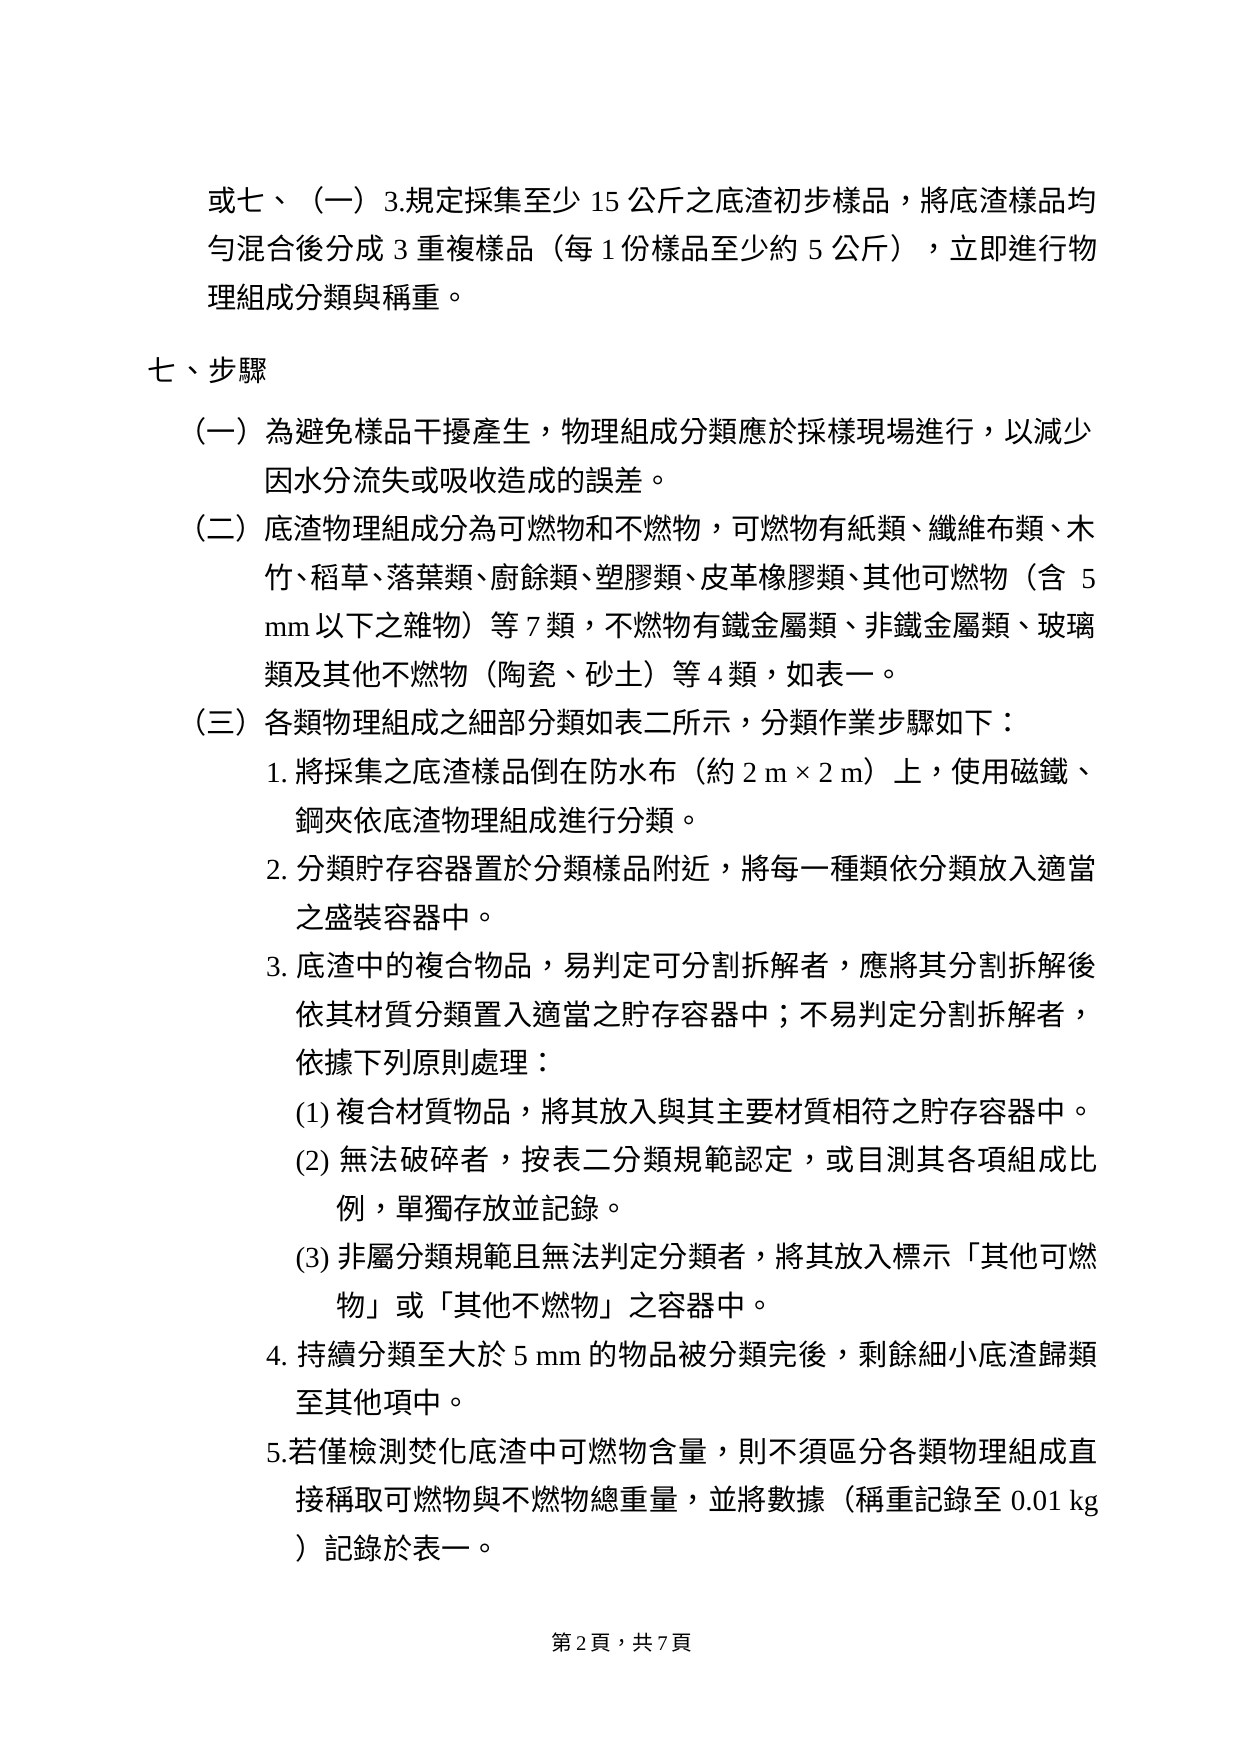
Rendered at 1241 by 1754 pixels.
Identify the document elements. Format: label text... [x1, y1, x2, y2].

subtitle (2) 無法破碎者，按表二分類規範認定，或目測其各項組成比例，單獨存放並記錄。 [295, 1137, 1098, 1228]
subtitle （二）底渣物理組成分為可燃物和不燃物，可燃物有紙類、纖維布類、木竹、稻草、落葉類、廚餘類、塑膠類、皮革橡膠類、其他可燃物（含 5 mm以下之雜物）等7類，不燃物有鐵金屬類、非鐵金屬類、玻璃類及其他不燃物（陶瓷、砂土）等4類，如表一。 [177, 506, 1096, 694]
subtitle 1. 將採集之底渣樣品倒在防水布（約2 m × 2 m）上，使用磁鐵、鋼夾依底渣物理組成進行分類。 [266, 749, 1098, 839]
subtitle (1) 複合材質物品，將其放入與其主要材質相符之貯存容器中。 [295, 1088, 1098, 1131]
subtitle 3. 底渣中的複合物品，易判定可分割拆解者，應將其分割拆解後依其材質分類置入適當之貯存容器中；不易判定分割拆解者，依據下列原則處理： [266, 943, 1098, 1082]
subtitle （一）為避免樣品干擾產生，物理組成分類應於採樣現場進行，以減少因水分流失或吸收造成的誤差。 [177, 409, 1096, 500]
subtitle 5.若僅檢測焚化底渣中可燃物含量，則不須區分各類物理組成直接稱取可燃物與不燃物總重量，並將數據（稱重記錄至0.01 kg ）記錄於表一。 [266, 1428, 1098, 1568]
subtitle 2. 分類貯存容器置於分類樣品附近，將每一種類依分類放入適當之盛裝容器中。 [266, 846, 1098, 937]
subtitle 或七、（一）3.規定採集至少 15 公斤之底渣初步樣品，將底渣樣品均勻混合後分成 3 重複樣品（每1份樣品至少約 5 公斤），立即進行物理組成分類與稱重。 [207, 177, 1098, 317]
subtitle （三）各類物理組成之細部分類如表二所示，分類作業步驟如下： [177, 700, 1096, 742]
subtitle (3) 非屬分類規範且無法判定分類者，將其放入標示「其他可燃物」或「其他不燃物」之容器中。 [295, 1234, 1098, 1325]
text 七、步驟 [148, 348, 1092, 390]
subtitle 4. 持續分類至大於5 mm的物品被分類完後，剩餘細小底渣歸類至其他項中。 [266, 1331, 1098, 1422]
